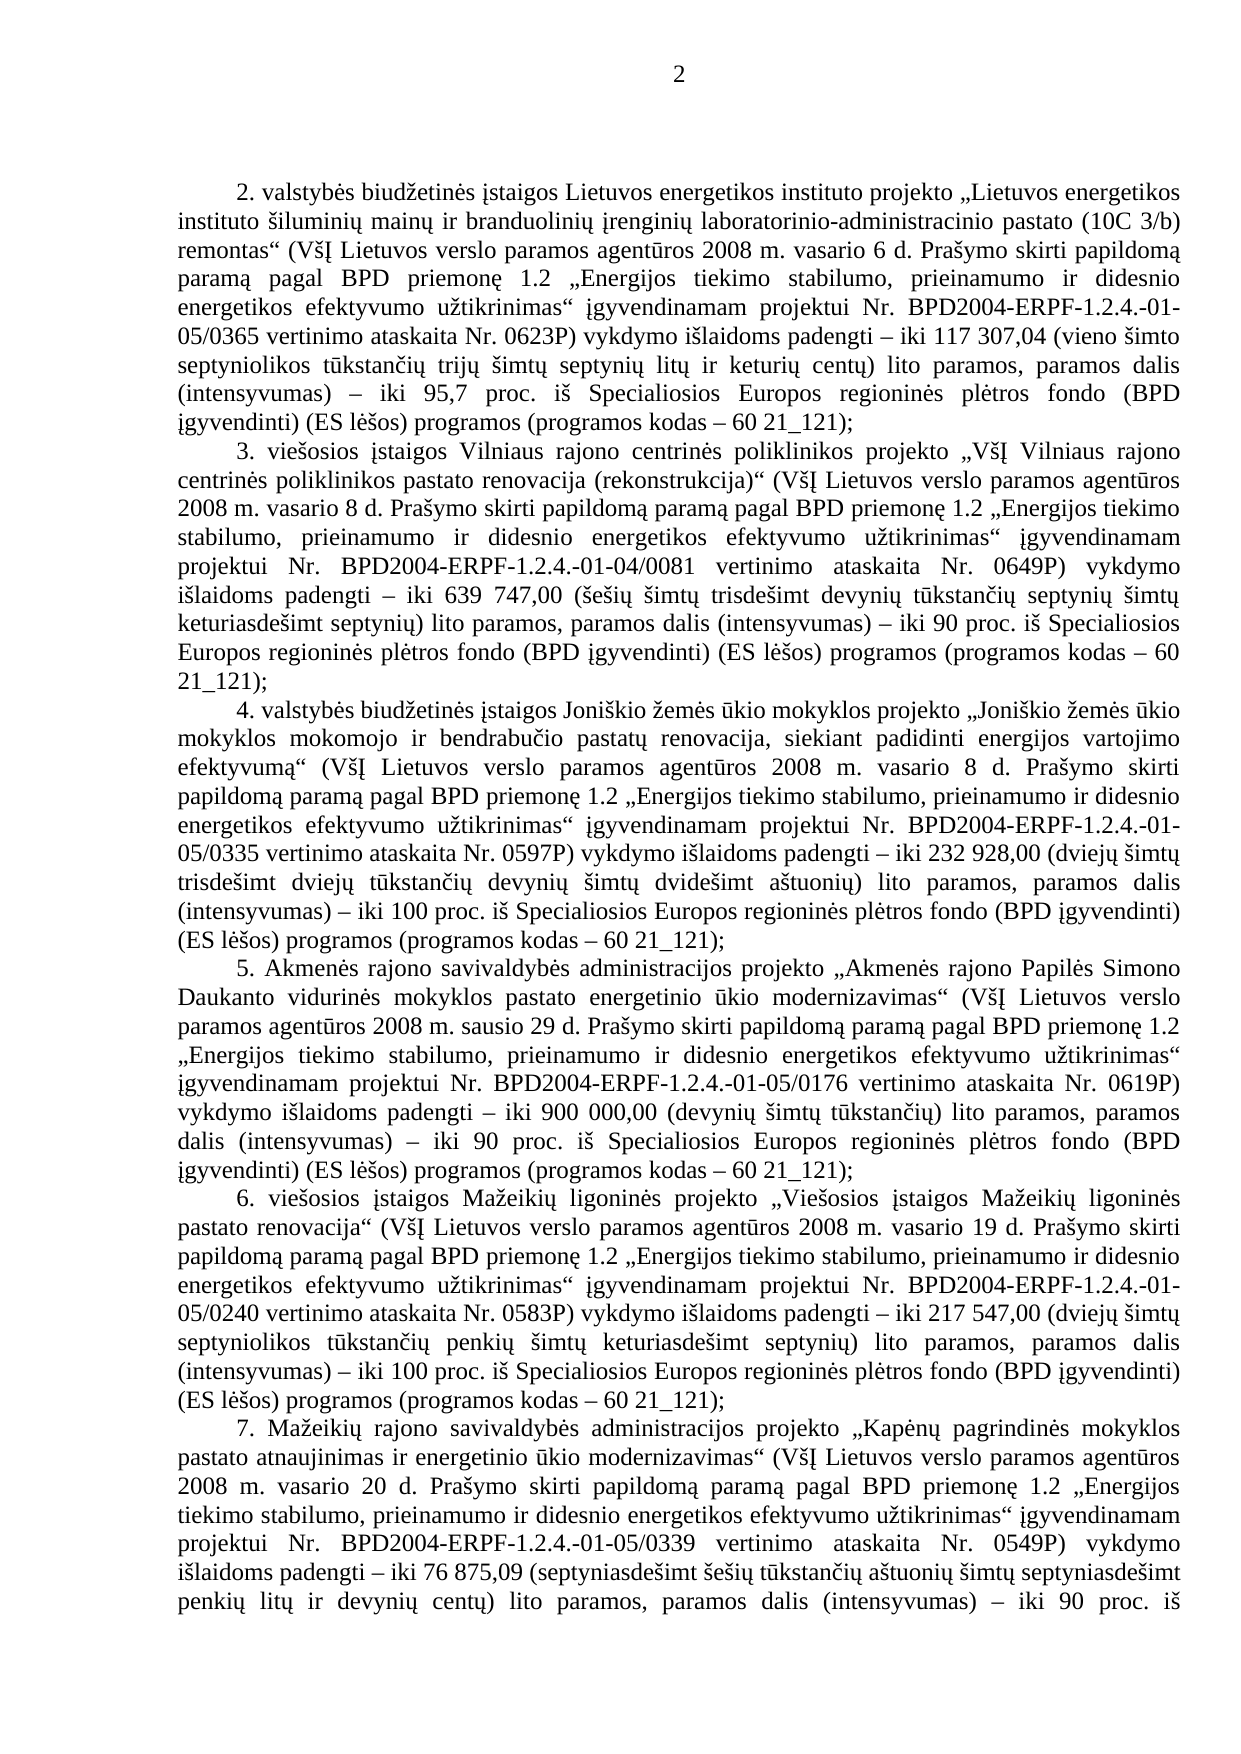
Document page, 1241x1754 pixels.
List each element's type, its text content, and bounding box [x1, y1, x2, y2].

text 3. viešosios įstaigos Vilniaus rajono centrinės poliklinikos projekto „VšĮ Vilniaus rajono centrinės poliklinikos pastato renovacija (rekonstrukcija)“ (VšĮ Lietuvos verslo paramos agentūros 2008 m. vasario 8 d. Prašymo skirti papildomą paramą pagal BPD priemonę 1.2 „Energijos tiekimo stabilumo, prieinamumo ir didesnio energetikos efektyvumo užtikrinimas“ įgyvendinamam projektui Nr. BPD2004-ERPF-1.2.4.-01-04/0081 vertinimo ataskaita Nr. 0649P) vykdymo išlaidoms padengti – iki 639 747,00 (šešių šimtų trisdešimt devynių tūkstančių septynių šimtų keturiasdešimt septynių) lito paramos, paramos dalis (intensyvumas) – iki 90 proc. iš Specialiosios Europos regioninės plėtros fondo (BPD įgyvendinti) (ES lėšos) programos (programos kodas – 60 21_121); [177, 436, 1181, 695]
text 2. valstybės biudžetinės įstaigos Lietuvos energetikos instituto projekto „Lietuvos energetikos instituto šiluminių mainų ir branduolinių įrenginių laboratorinio-administracinio pastato (10C 3/b) remontas“ (VšĮ Lietuvos verslo paramos agentūros 2008 m. vasario 6 d. Prašymo skirti papildomą paramą pagal BPD priemonę 1.2 „Energijos tiekimo stabilumo, prieinamumo ir didesnio energetikos efektyvumo užtikrinimas“ įgyvendinamam projektui Nr. BPD2004-ERPF-1.2.4.-01-05/0365 vertinimo ataskaita Nr. 0623P) vykdymo išlaidoms padengti – iki 117 307,04 (vieno šimto septyniolikos tūkstančių trijų šimtų septynių litų ir keturių centų) lito paramos, paramos dalis (intensyvumas) – iki 95,7 proc. iš Specialiosios Europos regioninės plėtros fondo (BPD įgyvendinti) (ES lėšos) programos (programos kodas – 60 21_121); [177, 177, 1181, 436]
text 5. Akmenės rajono savivaldybės administracijos projekto „Akmenės rajono Papilės Simono Daukanto vidurinės mokyklos pastato energetinio ūkio modernizavimas“ (VšĮ Lietuvos verslo paramos agentūros 2008 m. sausio 29 d. Prašymo skirti papildomą paramą pagal BPD priemonę 1.2 „Energijos tiekimo stabilumo, prieinamumo ir didesnio energetikos efektyvumo užtikrinimas“ įgyvendinamam projektui Nr. BPD2004-ERPF-1.2.4.-01-05/0176 vertinimo ataskaita Nr. 0619P) vykdymo išlaidoms padengti – iki 900 000,00 (devynių šimtų tūkstančių) lito paramos, paramos dalis (intensyvumas) – iki 90 proc. iš Specialiosios Europos regioninės plėtros fondo (BPD įgyvendinti) (ES lėšos) programos (programos kodas – 60 21_121); [177, 953, 1181, 1183]
text 7. Mažeikių rajono savivaldybės administracijos projekto „Kapėnų pagrindinės mokyklos pastato atnaujinimas ir energetinio ūkio modernizavimas“ (VšĮ Lietuvos verslo paramos agentūros 2008 m. vasario 20 d. Prašymo skirti papildomą paramą pagal BPD priemonę 1.2 „Energijos tiekimo stabilumo, prieinamumo ir didesnio energetikos efektyvumo užtikrinimas“ įgyvendinamam projektui Nr. BPD2004-ERPF-1.2.4.-01-05/0339 vertinimo ataskaita Nr. 0549P) vykdymo išlaidoms padengti – iki 76 875,09 (septyniasdešimt šešių tūkstančių aštuonių šimtų septyniasdešimt penkių litų ir devynių centų) lito paramos, paramos dalis (intensyvumas) – iki 90 proc. iš [177, 1413, 1181, 1615]
text 6. viešosios įstaigos Mažeikių ligoninės projekto „Viešosios įstaigos Mažeikių ligoninės pastato renovacija“ (VšĮ Lietuvos verslo paramos agentūros 2008 m. vasario 19 d. Prašymo skirti papildomą paramą pagal BPD priemonę 1.2 „Energijos tiekimo stabilumo, prieinamumo ir didesnio energetikos efektyvumo užtikrinimas“ įgyvendinamam projektui Nr. BPD2004-ERPF-1.2.4.-01-05/0240 vertinimo ataskaita Nr. 0583P) vykdymo išlaidoms padengti – iki 217 547,00 (dviejų šimtų septyniolikos tūkstančių penkių šimtų keturiasdešimt septynių) lito paramos, paramos dalis (intensyvumas) – iki 100 proc. iš Specialiosios Europos regioninės plėtros fondo (BPD įgyvendinti) (ES lėšos) programos (programos kodas – 60 21_121); [177, 1183, 1181, 1413]
text 4. valstybės biudžetinės įstaigos Joniškio žemės ūkio mokyklos projekto „Joniškio žemės ūkio mokyklos mokomojo ir bendrabučio pastatų renovacija, siekiant padidinti energijos vartojimo efektyvumą“ (VšĮ Lietuvos verslo paramos agentūros 2008 m. vasario 8 d. Prašymo skirti papildomą paramą pagal BPD priemonę 1.2 „Energijos tiekimo stabilumo, prieinamumo ir didesnio energetikos efektyvumo užtikrinimas“ įgyvendinamam projektui Nr. BPD2004-ERPF-1.2.4.-01-05/0335 vertinimo ataskaita Nr. 0597P) vykdymo išlaidoms padengti – iki 232 928,00 (dviejų šimtų trisdešimt dviejų tūkstančių devynių šimtų dvidešimt aštuonių) lito paramos, paramos dalis (intensyvumas) – iki 100 proc. iš Specialiosios Europos regioninės plėtros fondo (BPD įgyvendinti) (ES lėšos) programos (programos kodas – 60 21_121); [177, 695, 1181, 953]
